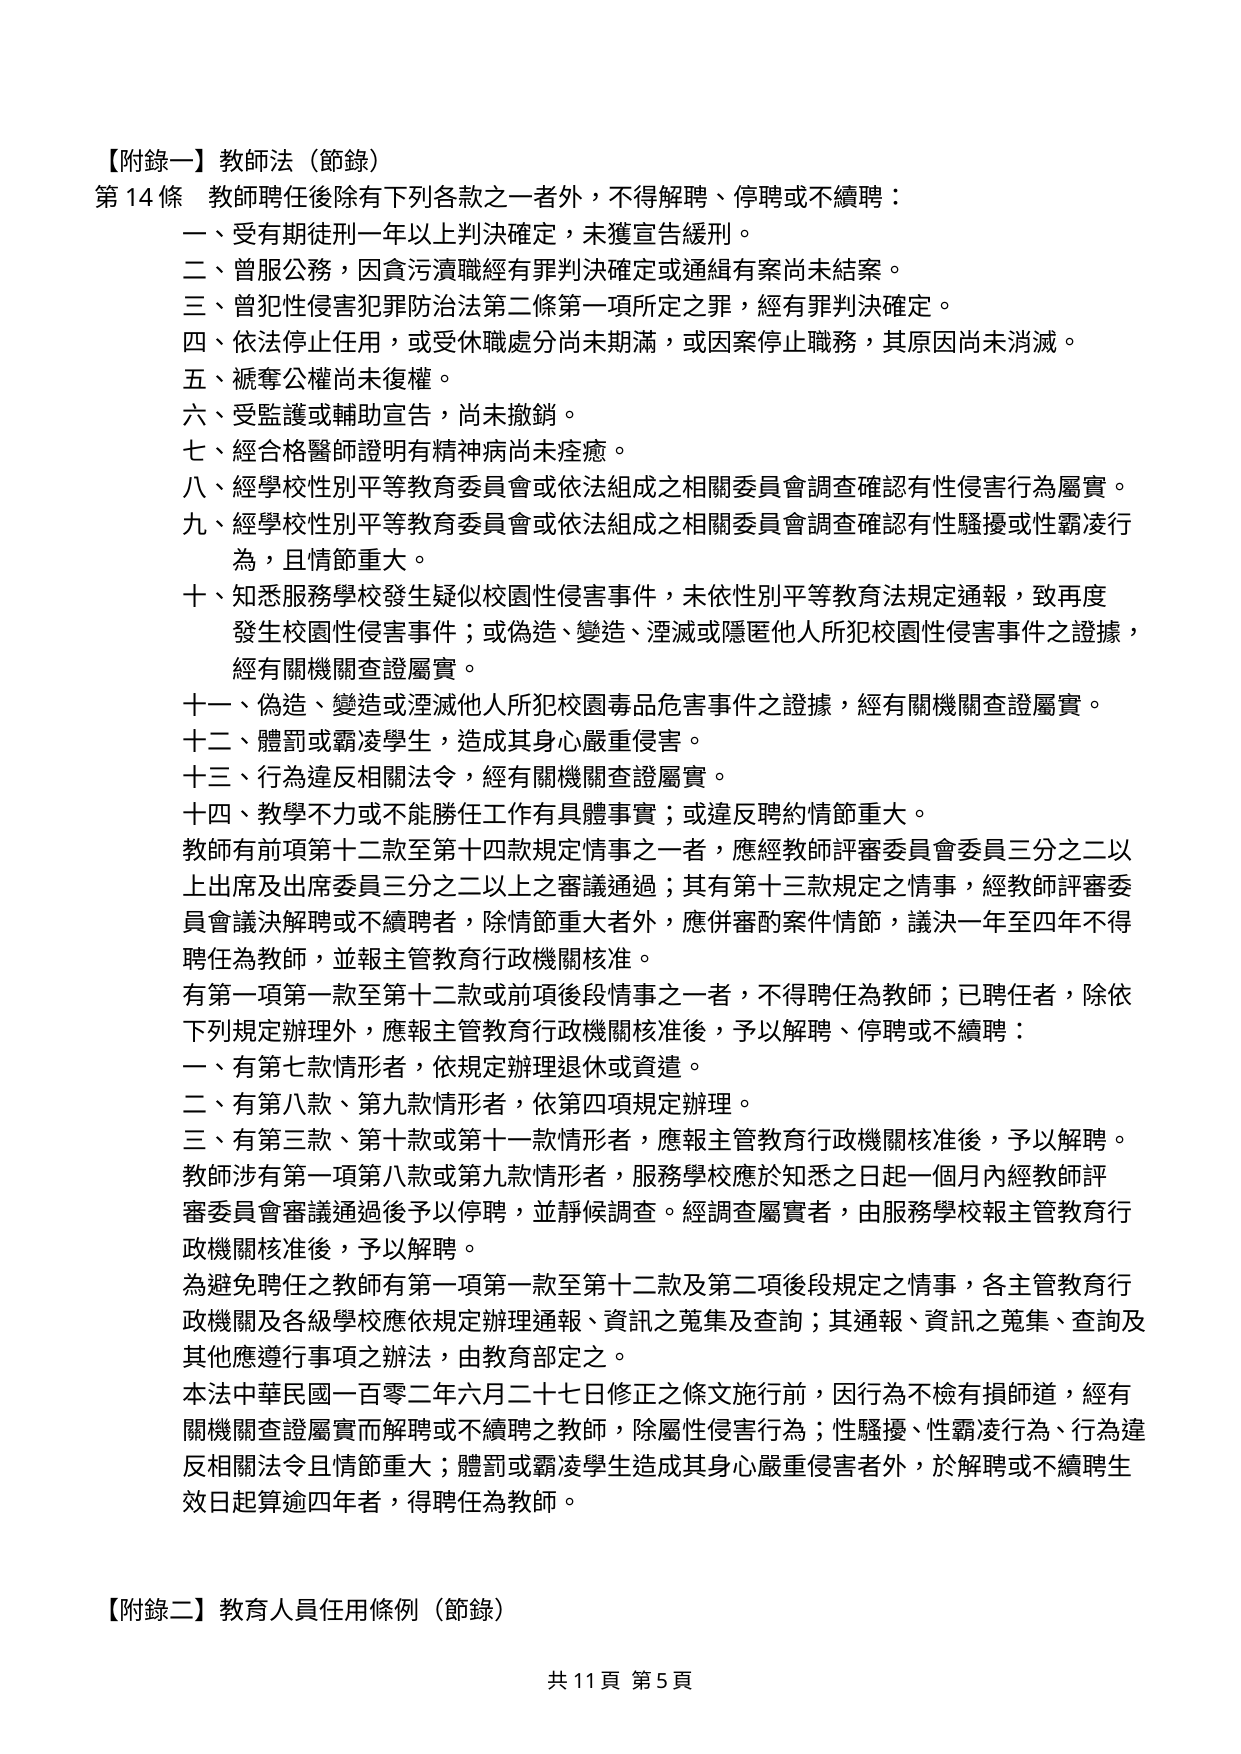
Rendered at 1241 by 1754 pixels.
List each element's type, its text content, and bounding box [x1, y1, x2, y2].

text 審委員會審議通過後予以停聘，並靜候調查。經調查屬實者，由服務學校報主管教育行政機關核准後，予以解聘。 [182, 1193, 1146, 1265]
text 九、經學校性別平等教育委員會或依法組成之相關委員會調查確認有性騷擾或性霸凌行為，且情節重大。 [182, 504, 1146, 577]
text 【附錄二】教育人員任用條例（節錄） [94, 1586, 1146, 1627]
text 四、依法停止任用，或受休職處分尚未期滿，或因案停止職務，其原因尚未消滅。 [94, 323, 1146, 359]
text 五、褫奪公權尚未復權。 [94, 359, 1146, 395]
text 本法中華民國一百零二年六月二十七日修正之條文施行前，因行為不檢有損師道，經有關機關查證屬實而解聘或不續聘之教師，除屬性侵害行為；性騷擾、性霸凌行為、行為違反相關法令且情節重大；體罰或霸凌學生造成其身心嚴重侵害者外，於解聘或不續聘生效日起算逾四年者，得聘任為教師。 [182, 1374, 1146, 1519]
text 教師涉有第一項第八款或第九款情形者，服務學校應於知悉之日起一個月內經教師評 [107, 1157, 1146, 1193]
text 三、曾犯性侵害犯罪防治法第二條第一項所定之罪，經有罪判決確定。 [94, 287, 1146, 323]
text 十一、偽造、變造或湮滅他人所犯校園毒品危害事件之證據，經有關機關查證屬實。 [94, 685, 1146, 722]
text 八、經學校性別平等教育委員會或依法組成之相關委員會調查確認有性侵害行為屬實。 [182, 468, 1146, 504]
text 有第一項第一款至第十二款或前項後段情事之一者，不得聘任為教師；已聘任者，除依下列規定辦理外，應報主管教育行政機關核准後，予以解聘、停聘或不續聘： [182, 975, 1146, 1048]
text 七、經合格醫師證明有精神病尚未痊癒。 [94, 432, 1146, 468]
text 發生校園性侵害事件；或偽造、變造、湮滅或隱匿他人所犯校園性侵害事件之證據，經有關機關查證屬實。 [232, 613, 1146, 685]
text 三、有第三款、第十款或第十一款情形者，應報主管教育行政機關核准後，予以解聘。 [94, 1120, 1146, 1157]
text 十二、體罰或霸凌學生，造成其身心嚴重侵害。 [94, 722, 1146, 758]
text 教師有前項第十二款至第十四款規定情事之一者，應經教師評審委員會委員三分之二以上出席及出席委員三分之二以上之審議通過；其有第十三款規定之情事，經教師評審委員會議決解聘或不續聘者，除情節重大者外，應併審酌案件情節，議決一年至四年不得聘任為教師，並報主管教育行政機關核准。 [182, 830, 1146, 975]
text 二、曾服公務，因貪污瀆職經有罪判決確定或通緝有案尚未結案。 [94, 250, 1146, 287]
text 第14條 教師聘任後除有下列各款之一者外，不得解聘、停聘或不續聘： [94, 178, 1146, 214]
text 【附錄一】教師法（節錄） [94, 140, 1146, 178]
text 十、知悉服務學校發生疑似校園性侵害事件，未依性別平等教育法規定通報，致再度 [119, 577, 1146, 613]
text 十三、行為違反相關法令，經有關機關查證屬實。 [94, 758, 1146, 794]
text 一、有第七款情形者，依規定辦理退休或資遣。 [94, 1048, 1146, 1084]
text 六、受監護或輔助宣告，尚未撤銷。 [94, 395, 1146, 432]
text 為避免聘任之教師有第一項第一款至第十二款及第二項後段規定之情事，各主管教育行政機關及各級學校應依規定辦理通報、資訊之蒐集及查詢；其通報、資訊之蒐集、查詢及其他應遵行事項之辦法，由教育部定之。 [182, 1265, 1146, 1374]
text 一、受有期徒刑一年以上判決確定，未獲宣告緩刑。 [94, 214, 1146, 250]
text 二、有第八款、第九款情形者，依第四項規定辦理。 [94, 1084, 1146, 1120]
text 十四、教學不力或不能勝任工作有具體事實；或違反聘約情節重大。 [94, 794, 1146, 830]
